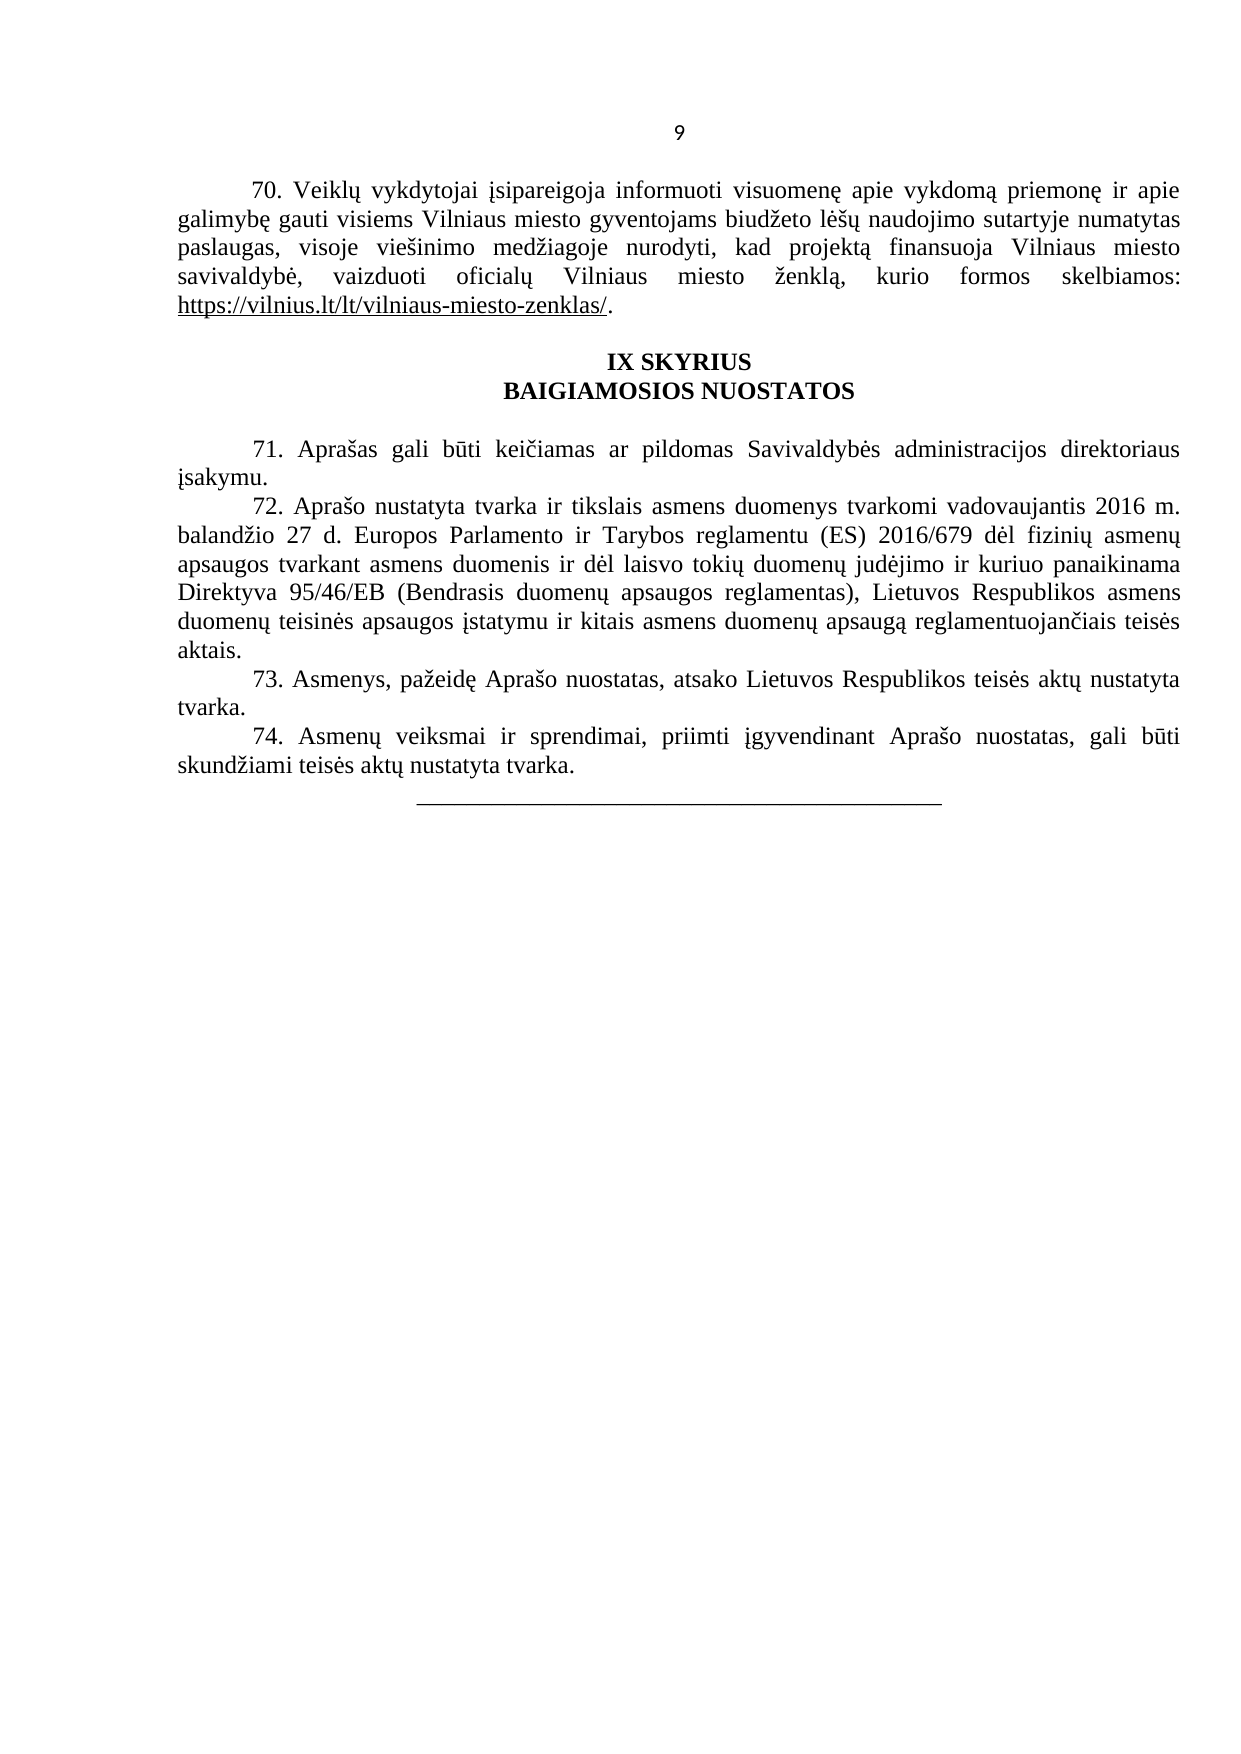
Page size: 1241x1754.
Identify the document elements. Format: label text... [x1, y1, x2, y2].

text BAIGIAMOSIOS NUOSTATOS [177, 376, 1181, 405]
text 74. Asmenų veiksmai ir sprendimai, priimti įgyvendinant Aprašo nuostatas, gali būti skundžiami teisės aktų nustatyta tvarka. [177, 721, 1181, 779]
text IX SKYRIUS [177, 347, 1181, 376]
text __________________________________________ [177, 779, 1181, 807]
text 70. Veiklų vykdytojai įsipareigoja informuoti visuomenę apie vykdomą priemonę ir apie galimybę gauti visiems Vilniaus miesto gyventojams biudžeto lėšų naudojimo sutartyje numatytas paslaugas, visoje viešinimo medžiagoje nurodyti, kad projektą finansuoja Vilniaus miesto savivaldybė, vaizduoti oficialų Vilniaus miesto ženklą, kurio formos skelbiamos: https://vilnius.lt/lt/vilniaus-miesto-zenklas/. [177, 175, 1181, 319]
text 71. Aprašas gali būti keičiamas ar pildomas Savivaldybės administracijos direktoriaus įsakymu. [177, 434, 1181, 491]
text 72. Aprašo nustatyta tvarka ir tikslais asmens duomenys tvarkomi vadovaujantis 2016 m. balandžio 27 d. Europos Parlamento ir Tarybos reglamentu (ES) 2016/679 dėl fizinių asmenų apsaugos tvarkant asmens duomenis ir dėl laisvo tokių duomenų judėjimo ir kuriuo panaikinama Direktyva 95/46/EB (Bendrasis duomenų apsaugos reglamentas), Lietuvos Respublikos asmens duomenų teisinės apsaugos įstatymu ir kitais asmens duomenų apsaugą reglamentuojančiais teisės aktais. [177, 491, 1181, 664]
text 73. Asmenys, pažeidę Aprašo nuostatas, atsako Lietuvos Respublikos teisės aktų nustatyta tvarka. [177, 664, 1181, 721]
